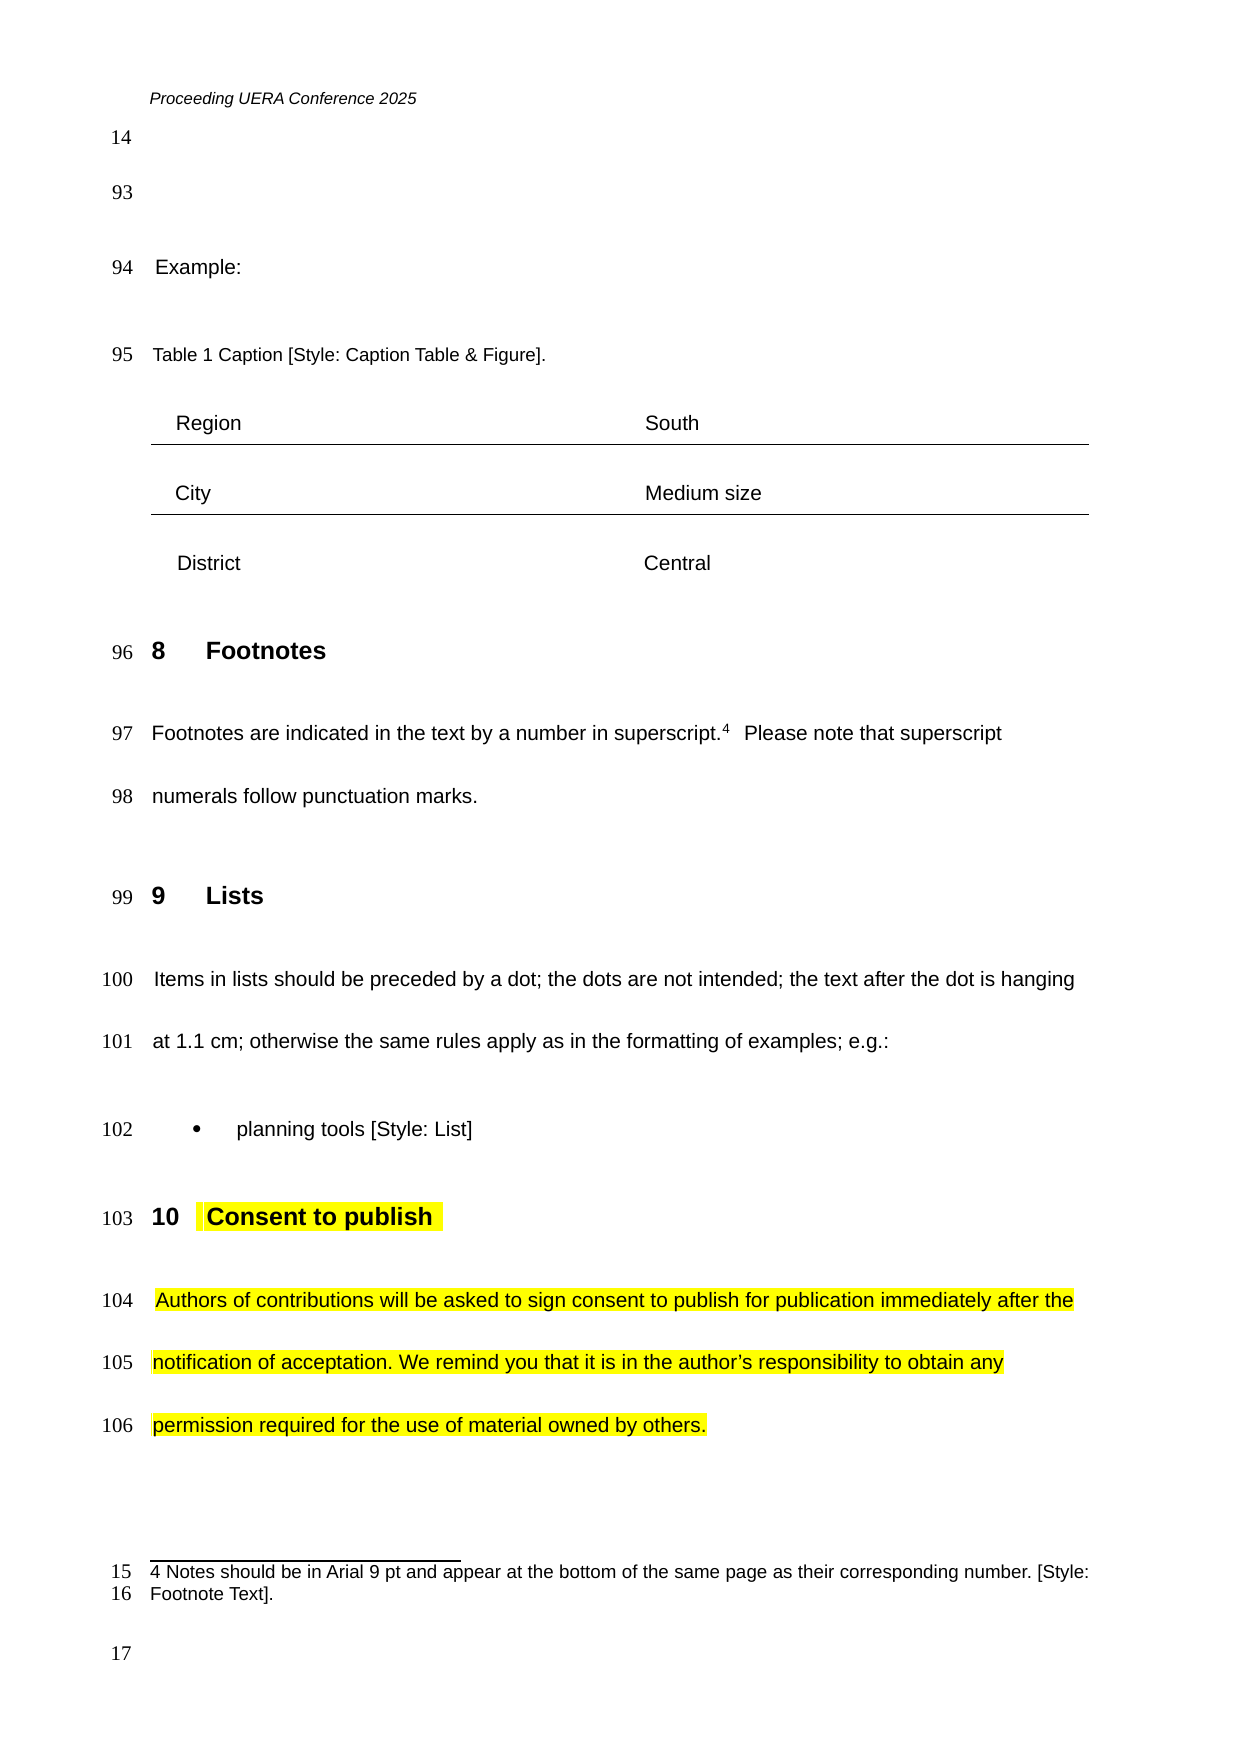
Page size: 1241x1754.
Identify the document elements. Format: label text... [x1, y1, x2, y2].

subtitle Lists [151, 854, 1089, 916]
subtitle Consent to publish [151, 1174, 1089, 1237]
table_cell Central [620, 515, 1089, 583]
table_header South [620, 375, 1089, 444]
text Example: [151, 225, 1089, 287]
text Footnotes are indicated in the text by a number in superscript. Please note that superscript numerals follow punctuation marks. [151, 691, 1089, 816]
subtitle Footnotes [151, 608, 1089, 671]
table_header Region [151, 375, 620, 444]
text Table 1 Caption [Style: Caption Table & Figure]. [151, 312, 1089, 375]
table_cell City [151, 445, 620, 513]
text Items in lists should be preceded by a dot; the dots are not intended; the text after the dot is hanging at 1.1 cm; otherwise the same rules apply as in the formatting of examples; e.g.: [151, 937, 1089, 1062]
text Authors of contributions will be asked to sign consent to publish for publication immediately after the notification of acceptation. We remind you that it is in the author’s responsibility to obtain any permission required for the use of material owned by others. [151, 1258, 1089, 1445]
list planning tools [Style: List] [189, 1087, 1089, 1149]
table_cell District [151, 515, 620, 583]
table_cell Medium size [620, 445, 1089, 513]
text Notes should be in Arial 9 pt and appear at the bottom of the same page as their corresponding number. [Style: Footnote Text]. [150, 1561, 1090, 1604]
